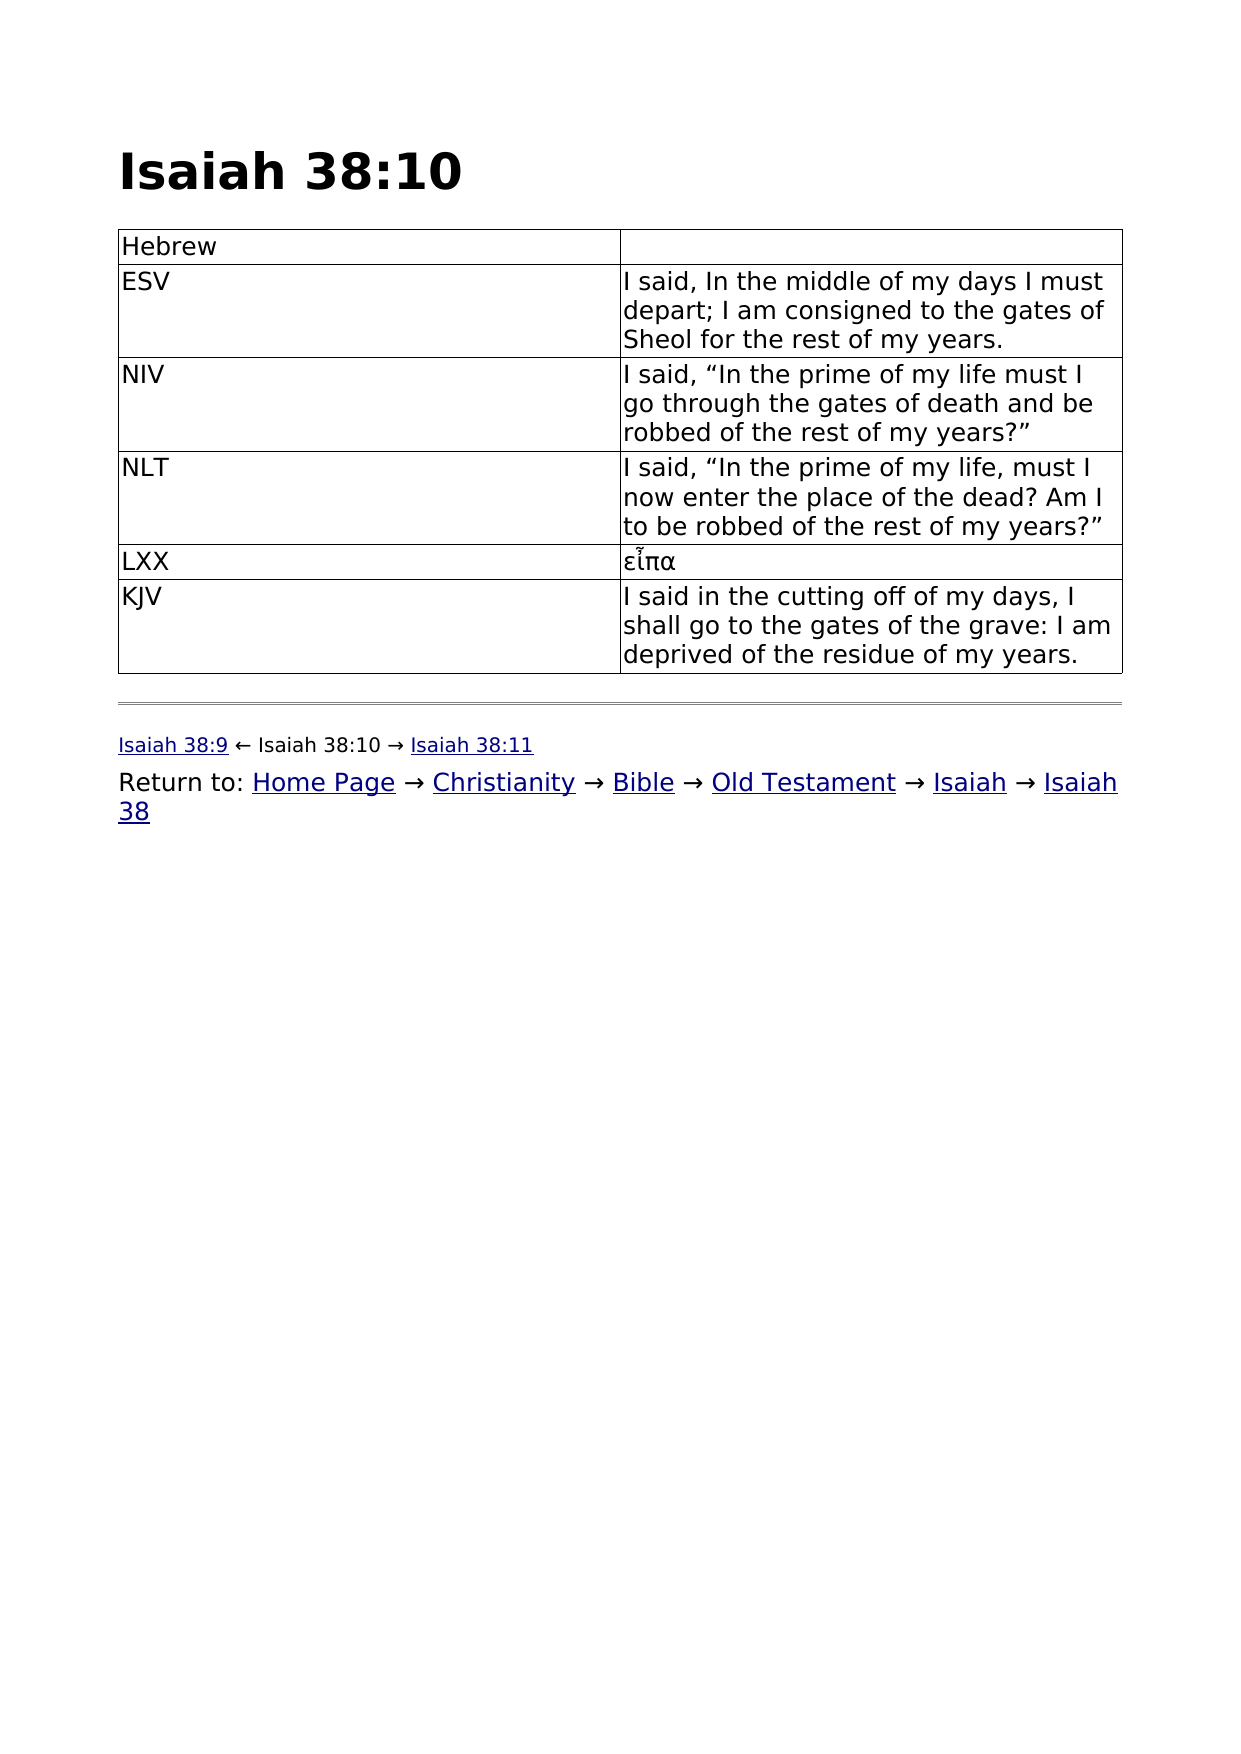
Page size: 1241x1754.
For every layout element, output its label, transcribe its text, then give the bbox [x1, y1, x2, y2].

table_cell I said, “In the prime of my life, must I now enter the place of the dead? Am I to be robbed of the rest of my years?” [621, 452, 1122, 544]
table_cell KJV [119, 580, 620, 673]
text Return to: Home Page → Christianity → Bible → Old Testament → Isaiah → Isaiah 38 [118, 768, 1122, 826]
table_cell εἶπα [621, 545, 1122, 579]
subtitle Isaiah 38:10 [118, 143, 1122, 201]
table_header [621, 230, 1122, 264]
table_cell NIV [119, 358, 620, 451]
text Isaiah 38:9 ← Isaiah 38:10 → Isaiah 38:11 [118, 734, 1122, 768]
table_cell NLT [119, 452, 620, 544]
table_cell LXX [119, 545, 620, 579]
table_cell I said, In the middle of my days I must depart; I am consigned to the gates of Sheol for the rest of my years. [621, 265, 1122, 357]
table_cell I said in the cutting off of my days, I shall go to the gates of the grave: I am deprived of the residue of my years. [621, 580, 1122, 673]
table_cell ESV [119, 265, 620, 357]
table_header Hebrew [119, 230, 620, 264]
table_cell I said, “In the prime of my life must I go through the gates of death and be robbed of the rest of my years?” [621, 358, 1122, 451]
